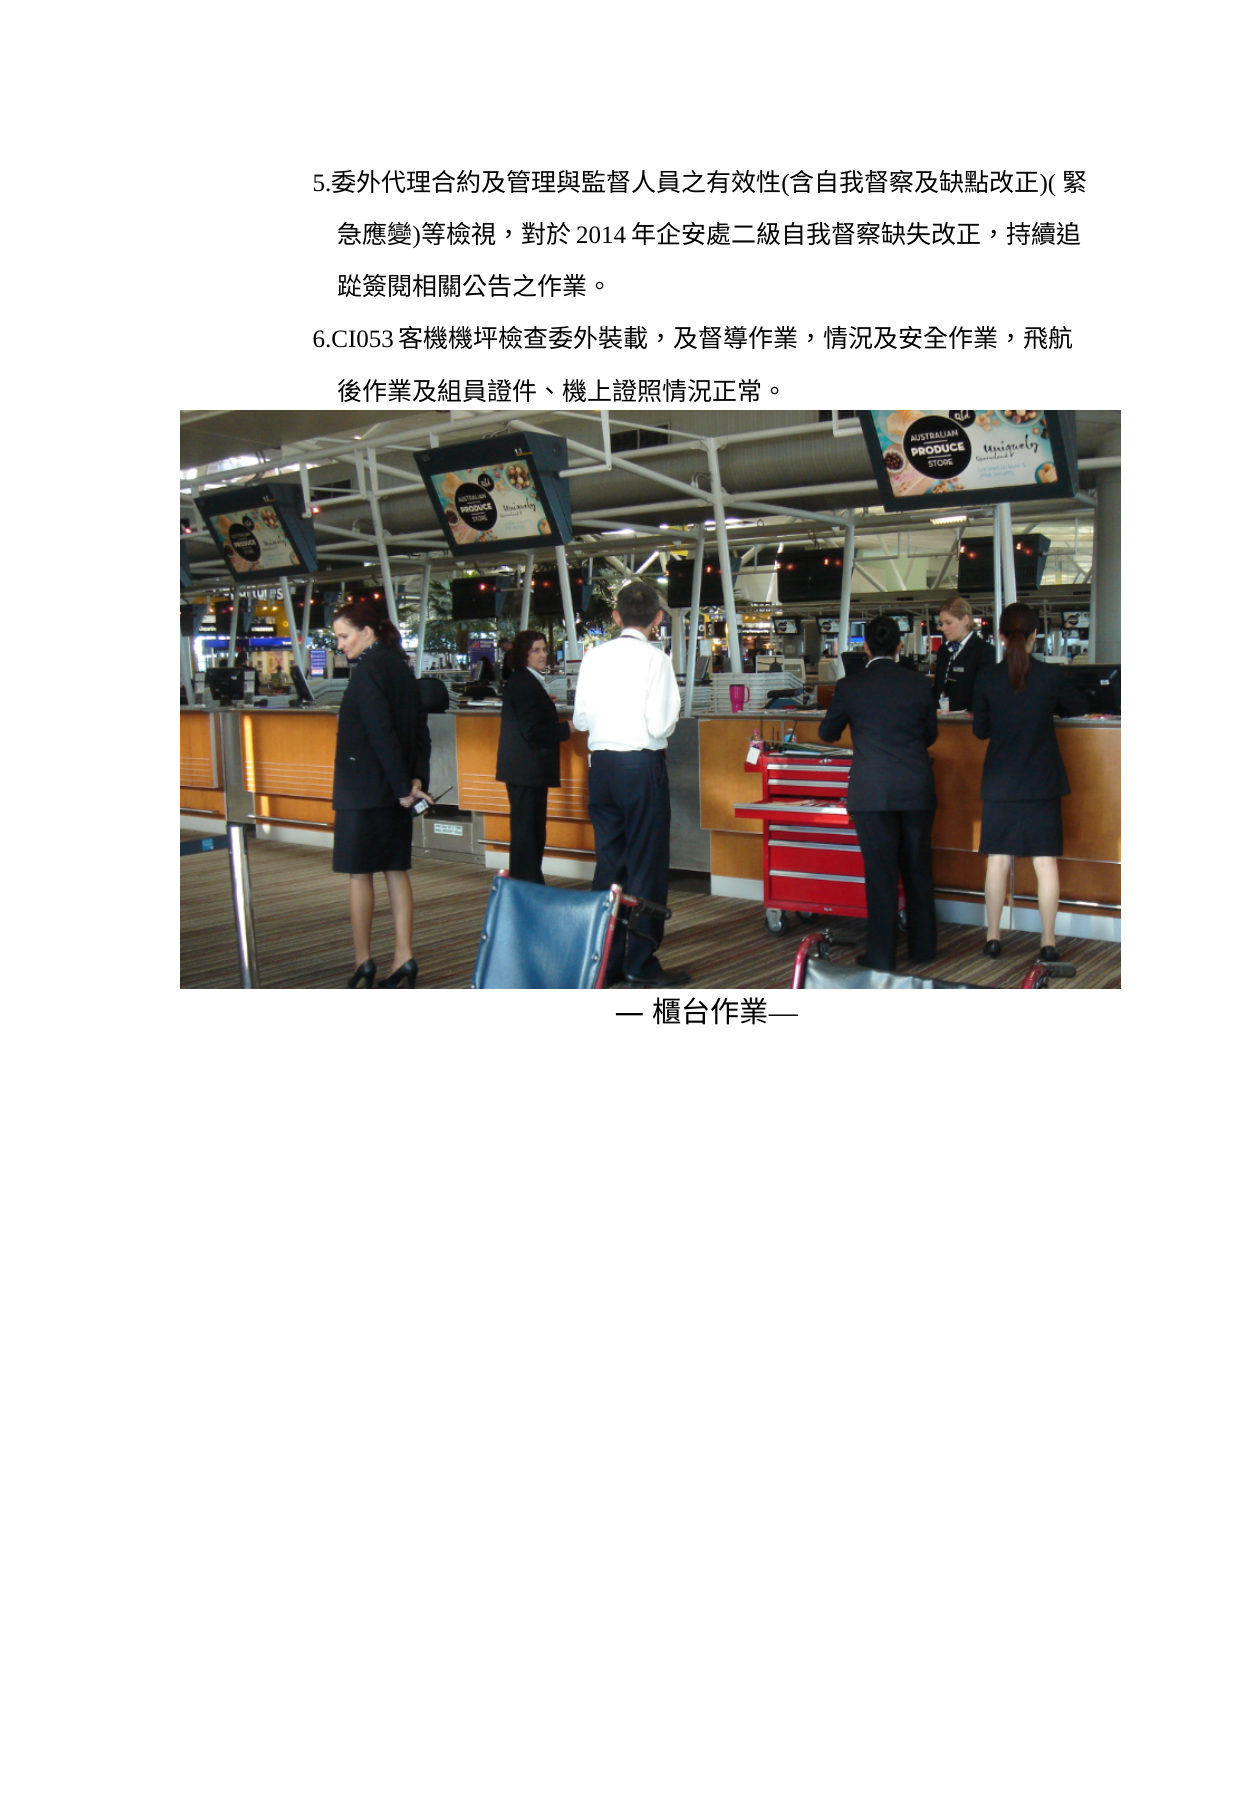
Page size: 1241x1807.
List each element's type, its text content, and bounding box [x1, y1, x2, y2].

text 6.CI053客機機坪檢查委外裝載，及督導作業，情況及安全作業，飛航後作業及組員證件、機上證照情況正常。 [312, 306, 1090, 410]
text 5.委外代理合約及管理與監督人員之有效性(含自我督察及缺點改正)( 緊急應變)等檢視，對於2014年企安處二級自我督察缺失改正，持續追踨簽閱相關公告之作業。 [312, 150, 1090, 306]
picture [180, 410, 1121, 989]
list 櫃台作業— [614, 989, 1090, 1031]
